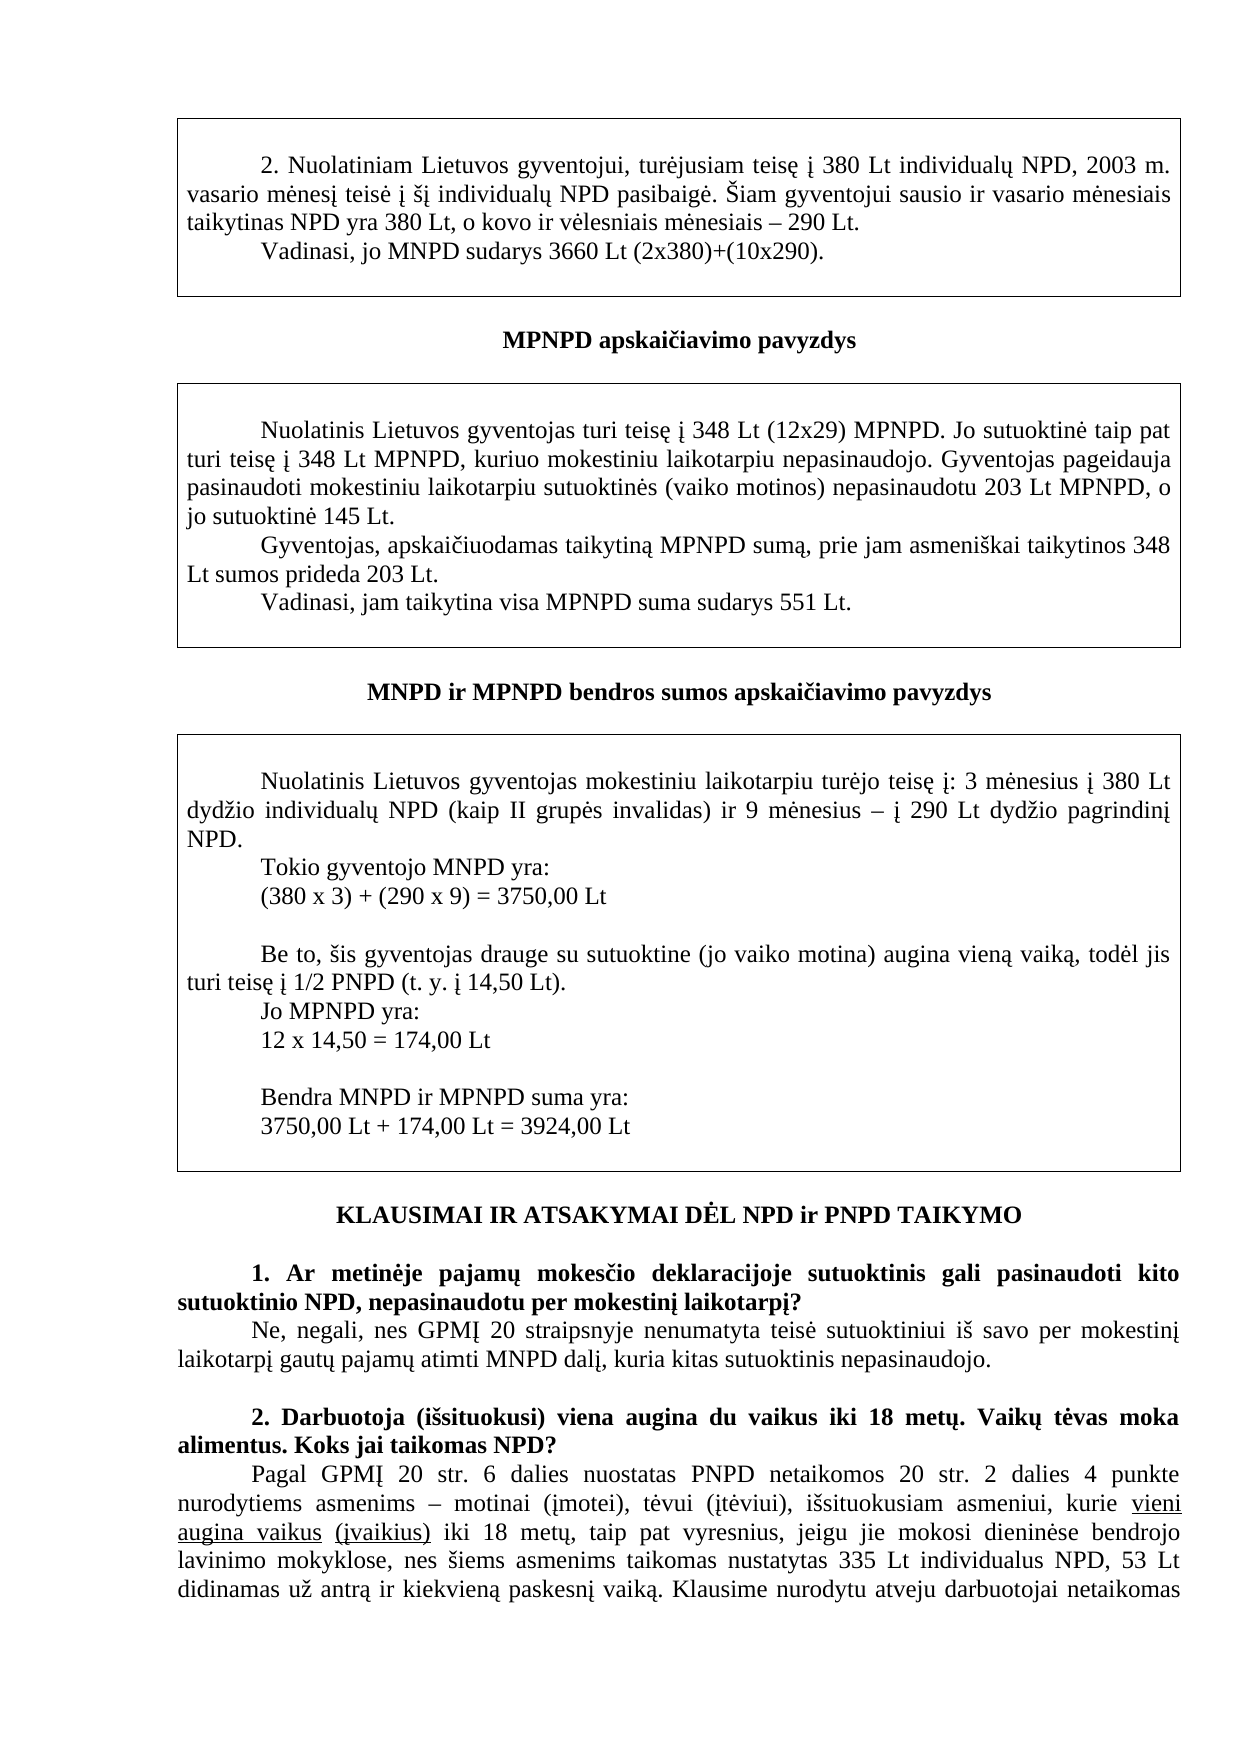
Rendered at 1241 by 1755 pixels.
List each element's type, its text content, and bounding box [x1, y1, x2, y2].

text Ne, negali, nes GPMĮ 20 straipsnyje nenumatyta teisė sutuoktiniui iš savo per mokestinį laikotarpį gautų pajamų atimti MNPD dalį, kuria kitas sutuoktinis nepasinaudojo. [177, 1316, 1181, 1373]
text Pagal GPMĮ 20 str. 6 dalies nuostatas PNPD netaikomos 20 str. 2 dalies 4 punkte nurodytiems asmenims – motinai (įmotei), tėvui (įtėviui), išsituokusiam asmeniui, kurie vieni augina vaikus (įvaikius) iki 18 metų, taip pat vyresnius, jeigu jie mokosi dieninėse bendrojo lavinimo mokyklose, nes šiems asmenims taikomas nustatytas 335 Lt individualus NPD, 53 Lt didinamas už antrą ir kiekvieną paskesnį vaiką. Klausime nurodytu atveju darbuotojai netaikomas [177, 1459, 1181, 1603]
text MNPD ir MPNPD bendros sumos apskaičiavimo pavyzdys [177, 677, 1181, 706]
text Tokio gyventojo MNPD yra: [178, 849, 1180, 878]
text Gyventojas, apskaičiuodamas taikytiną MPNPD sumą, prie jam asmeniškai taikytinos 348 Lt sumos prideda 203 Lt. [178, 527, 1180, 584]
text 1. Ar metinėje pajamų mokesčio deklaracijoje sutuoktinis gali pasinaudoti kito sutuoktinio NPD, nepasinaudotu per mokestinį laikotarpį? [177, 1258, 1181, 1316]
text 2. Nuolatiniam Lietuvos gyventojui, turėjusiam teisę į 380 Lt individualų NPD, 2003 m. vasario mėnesį teisė į šį individualų NPD pasibaigė. Šiam gyventojui sausio ir vasario mėnesiais taikytinas NPD yra 380 Lt, o kovo ir vėlesniais mėnesiais – 290 Lt. [178, 147, 1180, 233]
text Nuolatinis Lietuvos gyventojas turi teisę į 348 Lt (12x29) MPNPD. Jo sutuoktinė taip pat turi teisę į 348 Lt MPNPD, kuriuo mokestiniu laikotarpiu nepasinaudojo. Gyventojas pageidauja pasinaudoti mokestiniu laikotarpiu sutuoktinės (vaiko motinos) nepasinaudotu 203 Lt MPNPD, o jo sutuoktinė 145 Lt. [178, 412, 1180, 527]
text Nuolatinis Lietuvos gyventojas mokestiniu laikotarpiu turėjo teisę į: 3 mėnesius į 380 Lt dydžio individualų NPD (kaip II grupės invalidas) ir 9 mėnesius – į 290 Lt dydžio pagrindinį NPD. [178, 763, 1180, 849]
text Be to, šis gyventojas drauge su sutuoktine (jo vaiko motina) augina vieną vaiką, todėl jis turi teisę į 1/2 PNPD (t. y. į 14,50 Lt). [178, 936, 1180, 993]
text 12 x 14,50 = 174,00 Lt [178, 1022, 1180, 1054]
text KLAUSIMAI IR ATSAKYMAI DĖL NPD ir PNPD TAIKYMO [177, 1201, 1181, 1229]
text (380 x 3) + (290 x 9) = 3750,00 Lt [178, 878, 1180, 910]
text Jo MPNPD yra: [178, 993, 1180, 1022]
text Vadinasi, jo MNPD sudarys 3660 Lt (2x380)+(10x290). [178, 233, 1180, 265]
text MPNPD apskaičiavimo pavyzdys [177, 326, 1181, 354]
text Vadinasi, jam taikytina visa MPNPD suma sudarys 551 Lt. [178, 584, 1180, 616]
text 3750,00 Lt + 174,00 Lt = 3924,00 Lt [178, 1108, 1180, 1140]
text Bendra MNPD ir MPNPD suma yra: [178, 1079, 1180, 1108]
text 2. Darbuotoja (išsituokusi) viena augina du vaikus iki 18 metų. Vaikų tėvas moka alimentus. Koks jai taikomas NPD? [177, 1402, 1181, 1459]
